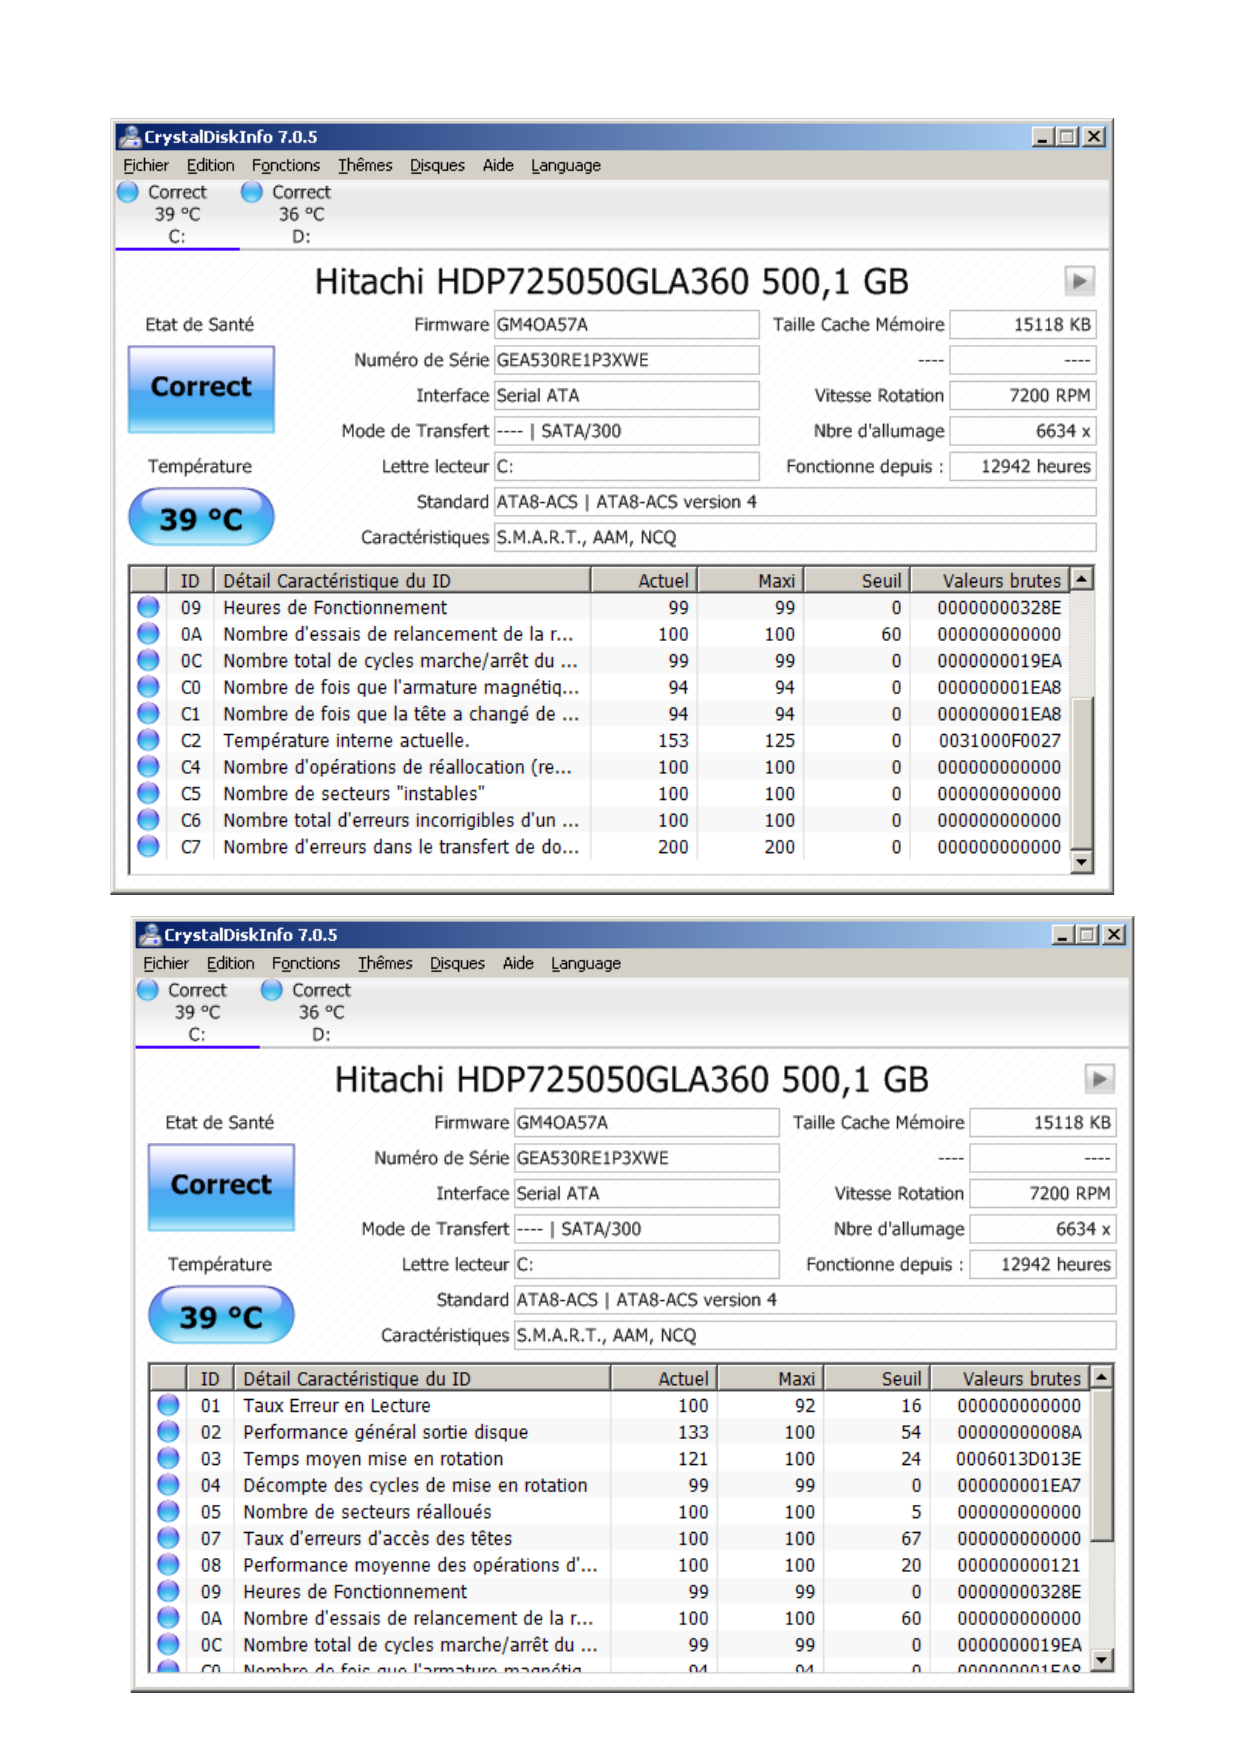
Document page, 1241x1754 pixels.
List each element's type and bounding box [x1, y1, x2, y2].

picture [130, 916, 1135, 1693]
picture [110, 118, 1115, 895]
